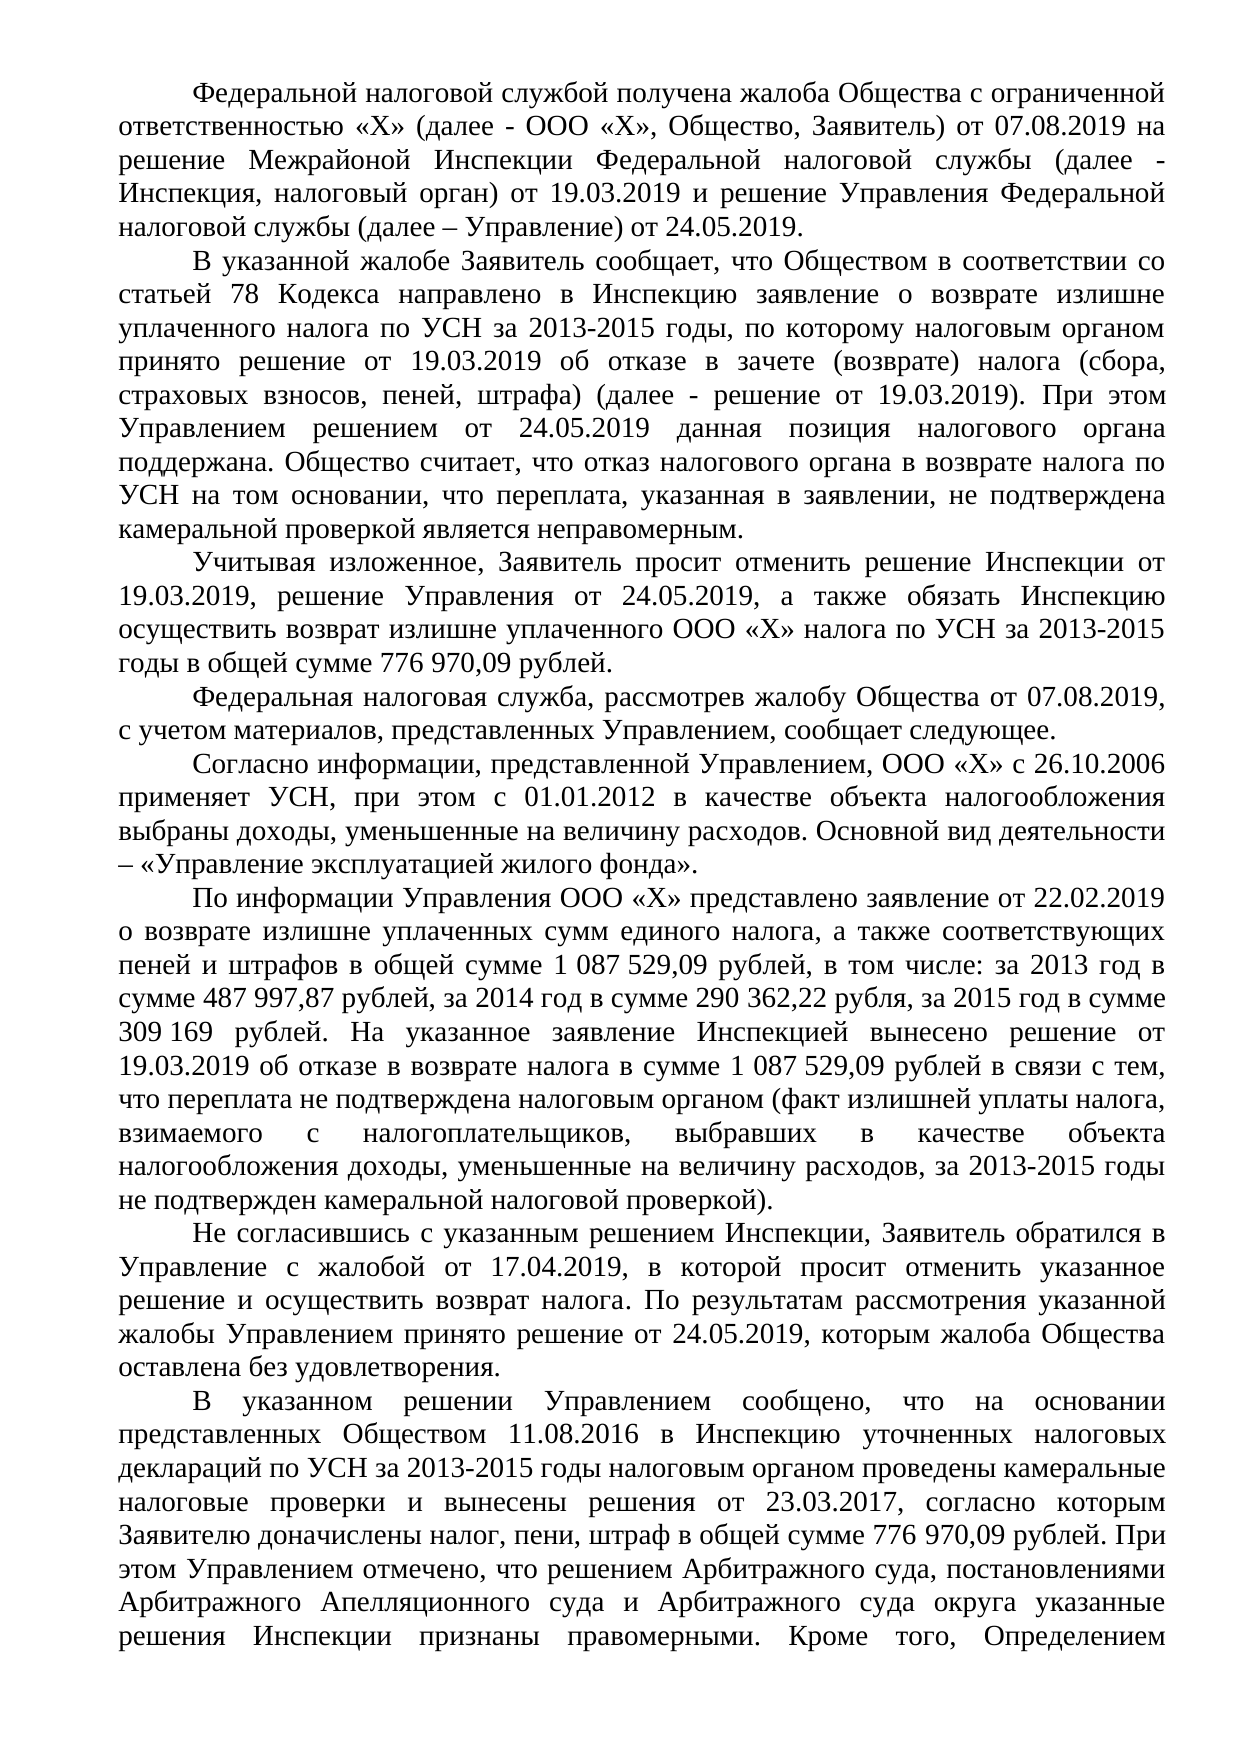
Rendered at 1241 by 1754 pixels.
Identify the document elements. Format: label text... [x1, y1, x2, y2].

text Федеральная налоговая служба, рассмотрев жалобу Общества от 07.08.2019, с учетом материалов, представленных Управлением, сообщает следующее. [118, 679, 1166, 746]
text Согласно информации, представленной Управлением, ООО «Х» с 26.10.2006 применяет УСН, при этом с 01.01.2012 в качестве объекта налогообложения выбраны доходы, уменьшенные на величину расходов. Основной вид деятельности – «Управление эксплуатацией жилого фонда». [118, 746, 1166, 880]
text Учитывая изложенное, Заявитель просит отменить решение Инспекции от 19.03.2019, решение Управления от 24.05.2019, а также обязать Инспекцию осуществить возврат излишне уплаченного ООО «Х» налога по УСН за 2013-2015 годы в общей сумме 776 970,09 рублей. [118, 544, 1166, 679]
text Федеральной налоговой службой получена жалоба Общества с ограниченной ответственностью «Х» (далее - ООО «Х», Общество, Заявитель) от 07.08.2019 на решение Межрайоной Инспекции Федеральной налоговой службы (далее - Инспекция, налоговый орган) от 19.03.2019 и решение Управления Федеральной налоговой службы (далее – Управление) от 24.05.2019. [118, 75, 1166, 243]
text В указанном решении Управлением сообщено, что на основании представленных Обществом 11.08.2016 в Инспекцию уточненных налоговых деклараций по УСН за 2013-2015 годы налоговым органом проведены камеральные налоговые проверки и вынесены решения от 23.03.2017, согласно которым Заявителю доначислены налог, пени, штраф в общей сумме 776 970,09 рублей. При этом Управлением отмечено, что решением Арбитражного суда, постановлениями Арбитражного Апелляционного суда и Арбитражного суда округа указанные решения Инспекции признаны правомерными. Кроме того, Определением [118, 1383, 1166, 1651]
text Не согласившись с указанным решением Инспекции, Заявитель обратился в Управление с жалобой от 17.04.2019, в которой просит отменить указанное решение и осуществить возврат налога. По результатам рассмотрения указанной жалобы Управлением принято решение от 24.05.2019, которым жалоба Общества оставлена без удовлетворения. [118, 1215, 1166, 1383]
text В указанной жалобе Заявитель сообщает, что Обществом в соответствии со статьей 78 Кодекса направлено в Инспекцию заявление о возврате излишне уплаченного налога по УСН за 2013-2015 годы, по которому налоговым органом принято решение от 19.03.2019 об отказе в зачете (возврате) налога (сбора, страховых взносов, пеней, штрафа) (далее - решение от 19.03.2019). При этом Управлением решением от 24.05.2019 данная позиция налогового органа поддержана. Общество считает, что отказ налогового органа в возврате налога по УСН на том основании, что переплата, указанная в заявлении, не подтверждена камеральной проверкой является неправомерным. [118, 243, 1166, 544]
text По информации Управления ООО «Х» представлено заявление от 22.02.2019 о возврате излишне уплаченных сумм единого налога, а также соответствующих пеней и штрафов в общей сумме 1 087 529,09 рублей, в том числе: за 2013 год в сумме 487 997,87 рублей, за 2014 год в сумме 290 362,22 рубля, за 2015 год в сумме 309 169 рублей. На указанное заявление Инспекцией вынесено решение от 19.03.2019 об отказе в возврате налога в сумме 1 087 529,09 рублей в связи с тем, что переплата не подтверждена налоговым органом (факт излишней уплаты налога, взимаемого с налогоплательщиков, выбравших в качестве объекта налогообложения доходы, уменьшенные на величину расходов, за 2013-2015 годы не подтвержден камеральной налоговой проверкой). [118, 880, 1166, 1215]
